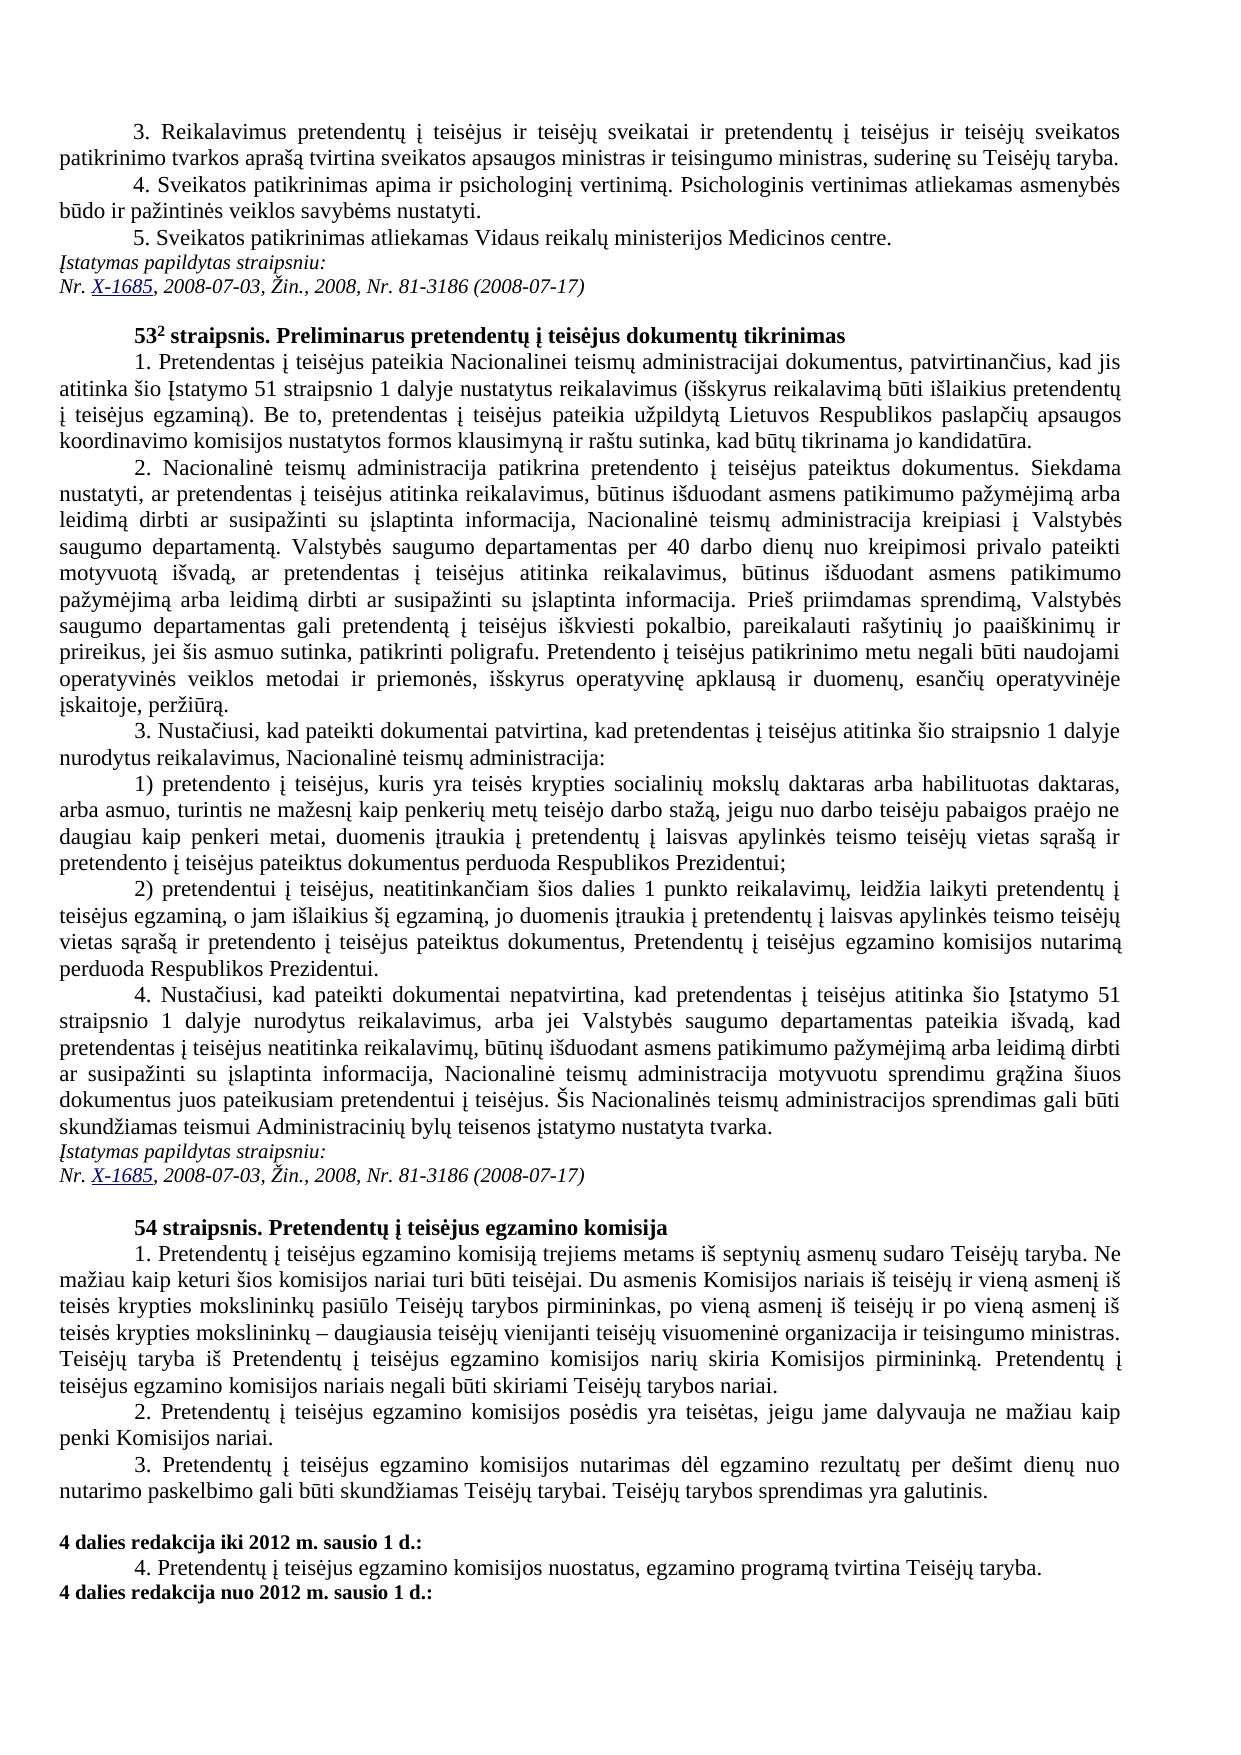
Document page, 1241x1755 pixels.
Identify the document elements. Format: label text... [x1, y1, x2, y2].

text 5. Sveikatos patikrinimas atliekamas Vidaus reikalų ministerijos Medicinos centre. [59, 223, 1122, 250]
text Įstatymas papildytas straipsniu: [59, 250, 1122, 274]
text 1) pretendento į teisėjus, kuris yra teisės krypties socialinių mokslų daktaras arba habilituotas daktaras, arba asmuo, turintis ne mažesnį kaip penkerių metų teisėjo darbo stažą, jeigu nuo darbo teisėju pabaigos praėjo ne daugiau kaip penkeri metai, duomenis įtraukia į pretendentų į laisvas apylinkės teismo teisėjų vietas sąrašą ir pretendento į teisėjus pateiktus dokumentus perduoda Respublikos Prezidentui; [59, 770, 1122, 876]
text 2) pretendentui į teisėjus, neatitinkančiam šios dalies 1 punkto reikalavimų, leidžia laikyti pretendentų į teisėjus egzaminą, o jam išlaikius šį egzaminą, jo duomenis įtraukia į pretendentų į laisvas apylinkės teismo teisėjų vietas sąrašą ir pretendento į teisėjus pateiktus dokumentus, Pretendentų į teisėjus egzamino komisijos nutarimą perduoda Respublikos Prezidentui. [59, 876, 1122, 981]
text 4. Sveikatos patikrinimas apima ir psichologinį vertinimą. Psichologinis vertinimas atliekamas asmenybės būdo ir pažintinės veiklos savybėms nustatyti. [59, 171, 1122, 223]
text Nr. X-1685, 2008-07-03, Žin., 2008, Nr. 81-3186 (2008-07-17) [59, 274, 1122, 298]
text 3. Nustačiusi, kad pateikti dokumentai patvirtina, kad pretendentas į teisėjus atitinka šio straipsnio 1 dalyje nurodytus reikalavimus, Nacionalinė teismų administracija: [59, 717, 1122, 770]
text 3. Pretendentų į teisėjus egzamino komisijos nutarimas dėl egzamino rezultatų per dešimt dienų nuo nutarimo paskelbimo gali būti skundžiamas Teisėjų tarybai. Teisėjų tarybos sprendimas yra galutinis. [59, 1451, 1122, 1503]
text 54 straipsnis. Pretendentų į teisėjus egzamino komisija [59, 1213, 1122, 1240]
text 1. Pretendentų į teisėjus egzamino komisiją trejiems metams iš septynių asmenų sudaro Teisėjų taryba. Ne mažiau kaip keturi šios komisijos nariai turi būti teisėjai. Du asmenis Komisijos nariais iš teisėjų ir vieną asmenį iš teisės krypties mokslininkų pasiūlo Teisėjų tarybos pirmininkas, po vieną asmenį iš teisėjų ir po vieną asmenį iš teisės krypties mokslininkų – daugiausia teisėjų vienijanti teisėjų visuomeninė organizacija ir teisingumo ministras. Teisėjų taryba iš Pretendentų į teisėjus egzamino komisijos narių skiria Komisijos pirmininką. Pretendentų į teisėjus egzamino komisijos nariais negali būti skiriami Teisėjų tarybos nariai. [59, 1240, 1122, 1398]
text Nr. X-1685, 2008-07-03, Žin., 2008, Nr. 81-3186 (2008-07-17) [59, 1163, 1122, 1187]
text 4 dalies redakcija nuo 2012 m. sausio 1 d.: [59, 1580, 1122, 1604]
text 2. Nacionalinė teismų administracija patikrina pretendento į teisėjus pateiktus dokumentus. Siekdama nustatyti, ar pretendentas į teisėjus atitinka reikalavimus, būtinus išduodant asmens patikimumo pažymėjimą arba leidimą dirbti ar susipažinti su įslaptinta informacija, Nacionalinė teismų administracija kreipiasi į Valstybės saugumo departamentą. Valstybės saugumo departamentas per 40 darbo dienų nuo kreipimosi privalo pateikti motyvuotą išvadą, ar pretendentas į teisėjus atitinka reikalavimus, būtinus išduodant asmens patikimumo pažymėjimą arba leidimą dirbti ar susipažinti su įslaptinta informacija. Prieš priimdamas sprendimą, Valstybės saugumo departamentas gali pretendentą į teisėjus iškviesti pokalbio, pareikalauti rašytinių jo paaiškinimų ir prireikus, jei šis asmuo sutinka, patikrinti poligrafu. Pretendento į teisėjus patikrinimo metu negali būti naudojami operatyvinės veiklos metodai ir priemonės, išskyrus operatyvinę apklausą ir duomenų, esančių operatyvinėje įskaitoje, peržiūrą. [59, 454, 1122, 717]
text 532 straipsnis. Preliminarus pretendentų į teisėjus dokumentų tikrinimas [59, 322, 1122, 348]
text 4 dalies redakcija iki 2012 m. sausio 1 d.: [59, 1530, 1122, 1554]
text 4. Nustačiusi, kad pateikti dokumentai nepatvirtina, kad pretendentas į teisėjus atitinka šio Įstatymo 51 straipsnio 1 dalyje nurodytus reikalavimus, arba jei Valstybės saugumo departamentas pateikia išvadą, kad pretendentas į teisėjus neatitinka reikalavimų, būtinų išduodant asmens patikimumo pažymėjimą arba leidimą dirbti ar susipažinti su įslaptinta informacija, Nacionalinė teismų administracija motyvuotu sprendimu grąžina šiuos dokumentus juos pateikusiam pretendentui į teisėjus. Šis Nacionalinės teismų administracijos sprendimas gali būti skundžiamas teismui Administracinių bylų teisenos įstatymo nustatyta tvarka. [59, 981, 1122, 1139]
text 4. Pretendentų į teisėjus egzamino komisijos nuostatus, egzamino programą tvirtina Teisėjų taryba. [59, 1554, 1122, 1580]
text 3. Reikalavimus pretendentų į teisėjus ir teisėjų sveikatai ir pretendentų į teisėjus ir teisėjų sveikatos patikrinimo tvarkos aprašą tvirtina sveikatos apsaugos ministras ir teisingumo ministras, suderinę su Teisėjų taryba. [59, 118, 1122, 171]
text 2. Pretendentų į teisėjus egzamino komisijos posėdis yra teisėtas, jeigu jame dalyvauja ne mažiau kaip penki Komisijos nariai. [59, 1398, 1122, 1451]
text 1. Pretendentas į teisėjus pateikia Nacionalinei teismų administracijai dokumentus, patvirtinančius, kad jis atitinka šio Įstatymo 51 straipsnio 1 dalyje nustatytus reikalavimus (išskyrus reikalavimą būti išlaikius pretendentų į teisėjus egzaminą). Be to, pretendentas į teisėjus pateikia užpildytą Lietuvos Respublikos paslapčių apsaugos koordinavimo komisijos nustatytos formos klausimyną ir raštu sutinka, kad būtų tikrinama jo kandidatūra. [59, 348, 1122, 454]
text Įstatymas papildytas straipsniu: [59, 1139, 1122, 1163]
